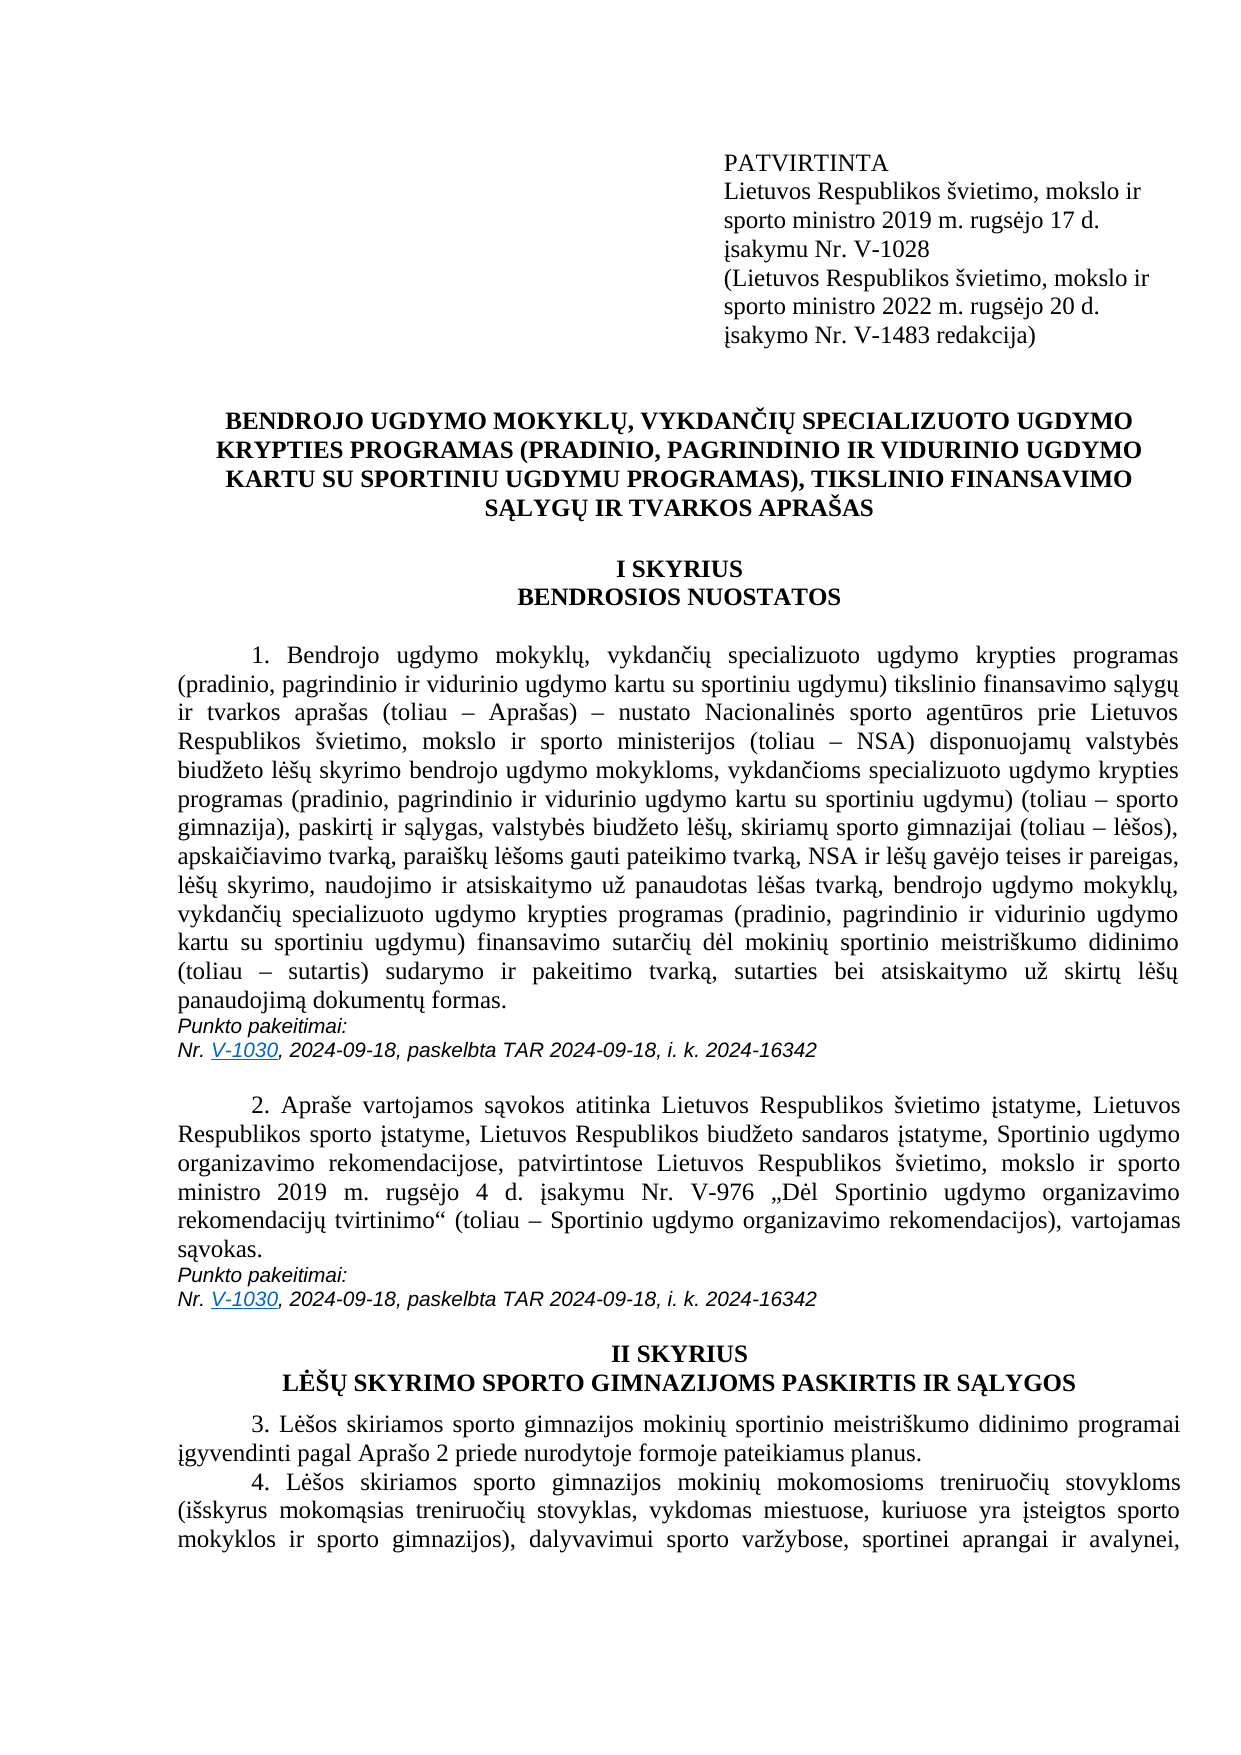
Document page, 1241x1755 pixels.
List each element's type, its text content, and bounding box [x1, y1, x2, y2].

text I SKYRIUS [177, 554, 1181, 582]
text Punkto pakeitimai: [177, 1014, 1181, 1038]
text 2. Apraše vartojamos sąvokos atitinka Lietuvos Respublikos švietimo įstatyme, Lietuvos Respublikos sporto įstatyme, Lietuvos Respublikos biudžeto sandaros įstatyme, Sportinio ugdymo organizavimo rekomendacijose, patvirtintose Lietuvos Respublikos švietimo, mokslo ir sporto ministro 2019 m. rugsėjo 4 d. įsakymu Nr. V-976 „Dėl Sportinio ugdymo organizavimo rekomendacijų tvirtinimo“ (toliau – Sportinio ugdymo organizavimo rekomendacijos), vartojamas sąvokas. [177, 1090, 1181, 1263]
text įsakymo Nr. V-1483 redakcija) [723, 320, 1181, 349]
text BENDROSIOS NUOSTATOS [177, 582, 1181, 611]
text 1. Bendrojo ugdymo mokyklų, vykdančių specializuoto ugdymo krypties programas (pradinio, pagrindinio ir vidurinio ugdymo kartu su sportiniu ugdymu) tikslinio finansavimo sąlygų ir tvarkos aprašas (toliau – Aprašas) – nustato Nacionalinės sporto agentūros prie Lietuvos Respublikos švietimo, mokslo ir sporto ministerijos (toliau – NSA) disponuojamų valstybės biudžeto lėšų skyrimo bendrojo ugdymo mokykloms, vykdančioms specializuoto ugdymo krypties programas (pradinio, pagrindinio ir vidurinio ugdymo kartu su sportiniu ugdymu) (toliau – sporto gimnazija), paskirtį ir sąlygas, valstybės biudžeto lėšų, skiriamų sporto gimnazijai (toliau – lėšos), apskaičiavimo tvarką, paraiškų lėšoms gauti pateikimo tvarką, NSA ir lėšų gavėjo teises ir pareigas, lėšų skyrimo, naudojimo ir atsiskaitymo už panaudotas lėšas tvarką, bendrojo ugdymo mokyklų, vykdančių specializuoto ugdymo krypties programas (pradinio, pagrindinio ir vidurinio ugdymo kartu su sportiniu ugdymu) finansavimo sutarčių dėl mokinių sportinio meistriškumo didinimo (toliau – sutartis) sudarymo ir pakeitimo tvarką, sutarties bei atsiskaitymo už skirtų lėšų panaudojimą dokumentų formas. [177, 640, 1179, 1014]
text (Lietuvos Respublikos švietimo, mokslo ir [723, 263, 1181, 291]
text Nr. V-1030, 2024-09-18, paskelbta TAR 2024-09-18, i. k. 2024-16342 [177, 1038, 1181, 1062]
text BENDROJO UGDYMO MOKYKLŲ, VYKDANČIŲ SPECIALIZUOTO UGDYMO KRYPTIES PROGRAMAS (PRADINIO, PAGRINDINIO IR VIDURINIO UGDYMO KARTU SU SPORTINIU UGDYMU PROGRAMAS), TIKSLINIO FINANSAVIMO SĄLYGŲ IR TVARKOS APRAŠAS [177, 406, 1181, 521]
text įsakymu Nr. V-1028 [723, 234, 1181, 263]
text 4. Lėšos skiriamos sporto gimnazijos mokinių mokomosioms treniruočių stovykloms (išskyrus mokomąsias treniruočių stovyklas, vykdomas miestuose, kuriuose yra įsteigtos sporto mokyklos ir sporto gimnazijos), dalyvavimui sporto varžybose, sportinei aprangai ir avalynei, [177, 1467, 1181, 1553]
text sporto ministro 2022 m. rugsėjo 20 d. [723, 291, 1181, 320]
text LĖŠŲ SKYRIMO SPORTO GIMNAZIJOMS PASKIRTIS IR SĄLYGOS [177, 1368, 1181, 1397]
text 3. Lėšos skiriamos sporto gimnazijos mokinių sportinio meistriškumo didinimo programai įgyvendinti pagal Aprašo 2 priede nurodytoje formoje pateikiamus planus. [177, 1409, 1181, 1467]
text Lietuvos Respublikos švietimo, mokslo ir [723, 176, 1181, 205]
text Punkto pakeitimai: [177, 1263, 1181, 1287]
text sporto ministro 2019 m. rugsėjo 17 d. [723, 205, 1181, 234]
text Nr. V-1030, 2024-09-18, paskelbta TAR 2024-09-18, i. k. 2024-16342 [177, 1287, 1181, 1311]
text PATVIRTINTA [723, 148, 1181, 176]
text II SKYRIUS [177, 1339, 1181, 1368]
